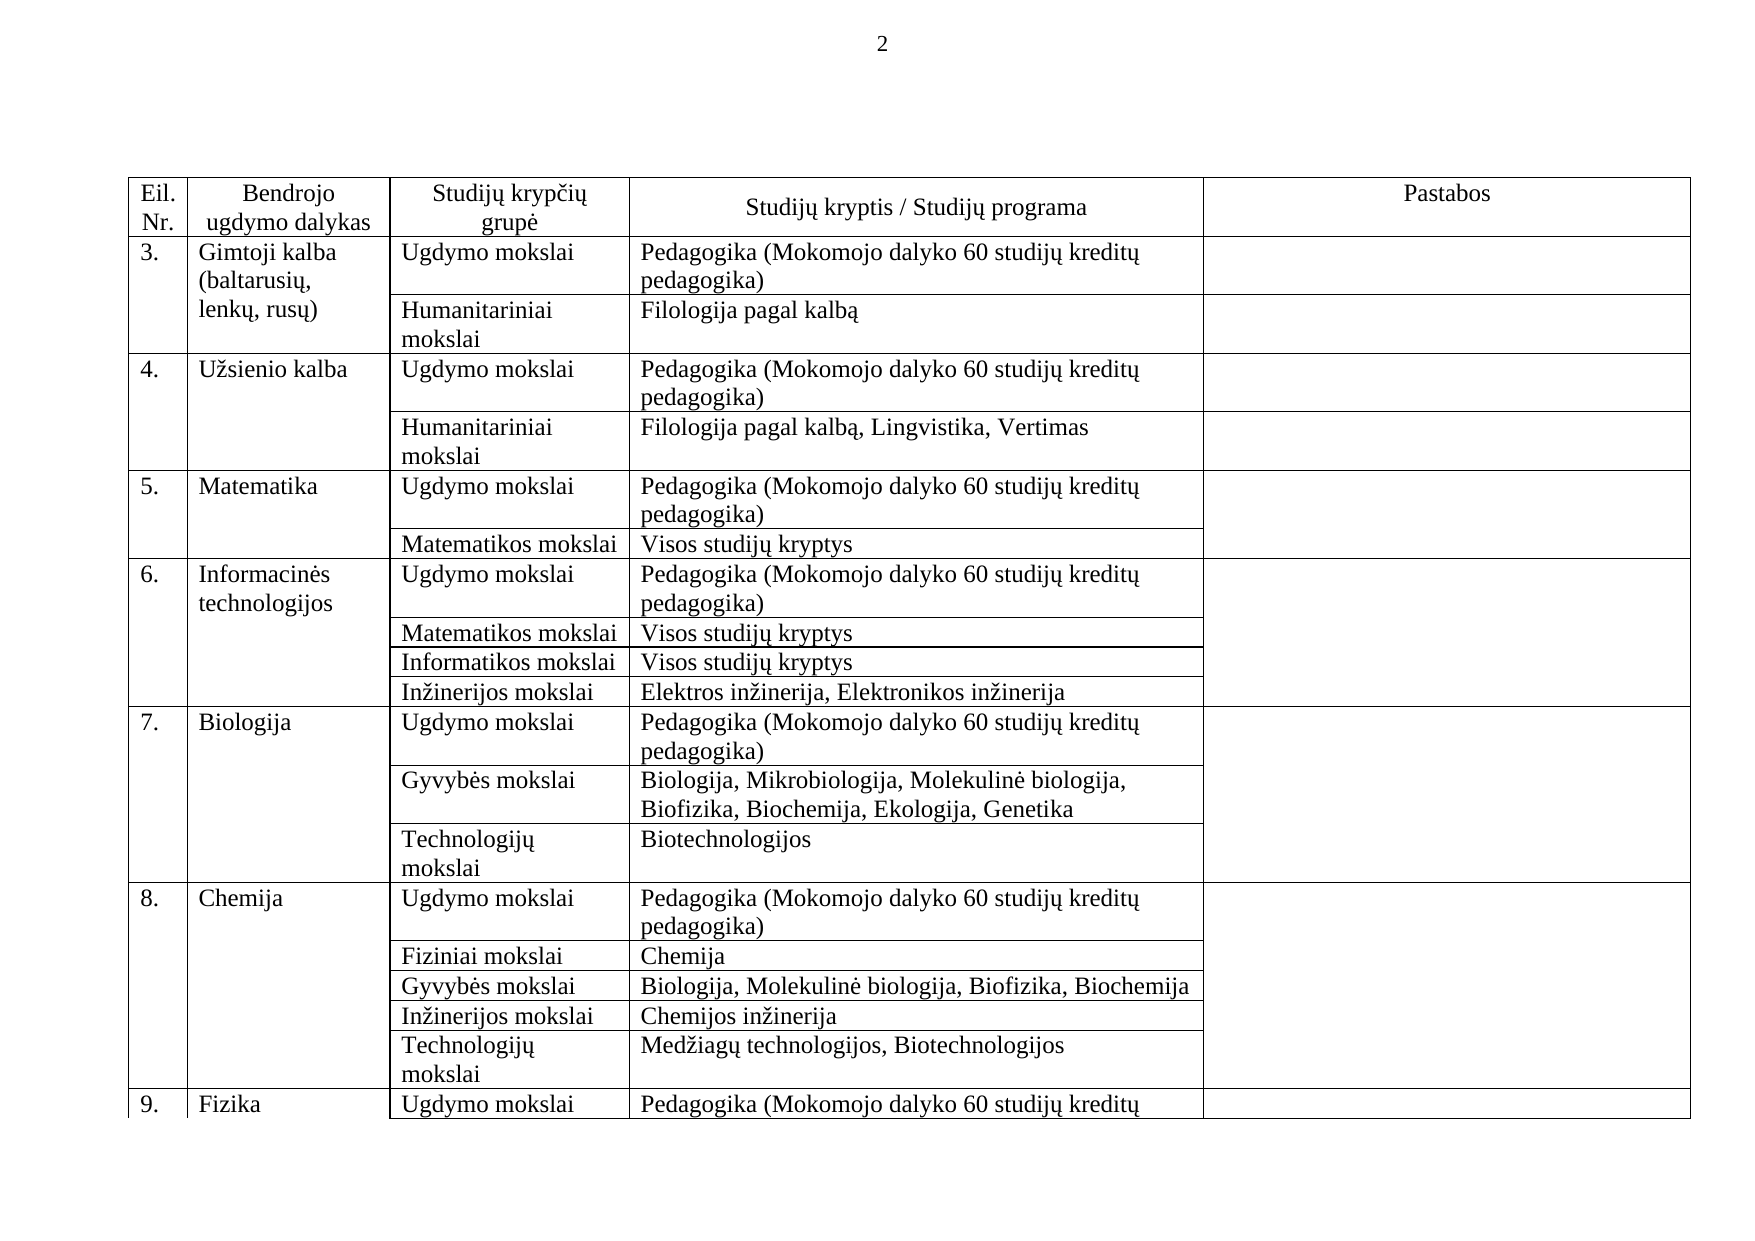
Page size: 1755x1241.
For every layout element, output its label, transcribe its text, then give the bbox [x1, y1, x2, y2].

table_header Studijų krypčių grupė [391, 178, 629, 236]
table_cell Pedagogika (Mokomojo dalyko 60 studijų kreditų pedagogika) [630, 707, 1203, 764]
table_cell Biologija, Mikrobiologija, Molekulinė biologija, Biofizika, Biochemija, Ekologija, Genetika [630, 766, 1203, 823]
table_cell Chemija [630, 941, 1203, 970]
table_cell Humanitariniai mokslai [391, 412, 629, 470]
table_cell Pedagogika (Mokomojo dalyko 60 studijų kreditų pedagogika) [630, 559, 1203, 617]
table_cell Filologija pagal kalbą, Lingvistika, Vertimas [630, 412, 1203, 470]
table_cell [1204, 237, 1690, 294]
table_cell Filologija pagal kalbą [630, 295, 1203, 353]
table_cell Visos studijų kryptys [630, 529, 1203, 558]
table_cell Ugdymo mokslai [391, 354, 629, 411]
table_cell Informacinės technologijos [188, 559, 389, 706]
table_cell Chemijos inžinerija [630, 1001, 1203, 1029]
table_header Studijų kryptis / Studijų programa [630, 178, 1203, 236]
table_cell 4. [129, 354, 187, 470]
table_cell Biologija, Molekulinė biologija, Biofizika, Biochemija [630, 971, 1203, 1000]
table_header Eil. Nr. [129, 178, 187, 236]
table_cell Inžinerijos mokslai [391, 677, 629, 706]
table_cell [1204, 295, 1690, 353]
table_cell Fizika [188, 1089, 389, 1118]
table_cell 8. [129, 883, 187, 1029]
table_cell Chemija [188, 883, 389, 1029]
table_cell [1204, 471, 1690, 558]
table_cell [129, 823, 187, 882]
table_cell Pedagogika (Mokomojo dalyko 60 studijų kreditų pedagogika) [630, 354, 1203, 411]
table_cell Pedagogika (Mokomojo dalyko 60 studijų kreditų pedagogika) [630, 471, 1203, 528]
table_cell Matematikos mokslai [391, 529, 629, 558]
table_cell Gyvybės mokslai [391, 971, 629, 1000]
table_cell [1204, 1089, 1690, 1118]
table_cell Biotechnologijos [630, 824, 1203, 882]
table_cell Gyvybės mokslai [391, 766, 629, 823]
table_cell Visos studijų kryptys [630, 648, 1203, 676]
table_cell Technologijų mokslai [391, 1031, 629, 1088]
table_header Pastabos [1204, 178, 1690, 236]
table_cell Elektros inžinerija, Elektronikos inžinerija [630, 677, 1203, 706]
table_cell [1204, 883, 1690, 1088]
table_cell Technologijų mokslai [391, 824, 629, 882]
table_cell 9. [129, 1089, 187, 1118]
table_cell 7. [129, 707, 187, 823]
table_cell Ugdymo mokslai [391, 883, 629, 940]
table_cell Ugdymo mokslai [391, 559, 629, 617]
table_cell [129, 1030, 187, 1088]
table_cell [1204, 559, 1690, 706]
table_cell Matematikos mokslai [391, 618, 629, 646]
table_cell 5. [129, 471, 187, 558]
table_cell [188, 823, 389, 882]
table_cell Matematika [188, 471, 389, 558]
table_cell 6. [129, 559, 187, 706]
table_cell [1204, 412, 1690, 470]
table_cell Pedagogika (Mokomojo dalyko 60 studijų kreditų [630, 1089, 1203, 1118]
table_cell Medžiagų technologijos, Biotechnologijos [630, 1031, 1203, 1088]
table_cell Gimtoji kalba (baltarusių, lenkų, rusų) [188, 237, 389, 353]
table_cell Ugdymo mokslai [391, 707, 629, 764]
table_cell Biologija [188, 707, 389, 823]
table_cell Fiziniai mokslai [391, 941, 629, 970]
table_cell Pedagogika (Mokomojo dalyko 60 studijų kreditų pedagogika) [630, 883, 1203, 940]
table_cell [188, 1030, 389, 1088]
table_cell Ugdymo mokslai [391, 1089, 629, 1118]
table_cell Inžinerijos mokslai [391, 1001, 629, 1029]
table_cell [1204, 354, 1690, 411]
table_cell 3. [129, 237, 187, 353]
table_cell Užsienio kalba [188, 354, 389, 470]
table_cell [1204, 707, 1690, 882]
table_cell Pedagogika (Mokomojo dalyko 60 studijų kreditų pedagogika) [630, 237, 1203, 294]
table_cell Visos studijų kryptys [630, 618, 1203, 646]
table_cell Ugdymo mokslai [391, 237, 629, 294]
table_cell Humanitariniai mokslai [391, 295, 629, 353]
table_header Bendrojo ugdymo dalykas [188, 178, 389, 236]
table_cell Ugdymo mokslai [391, 471, 629, 528]
table_cell Informatikos mokslai [391, 648, 629, 676]
